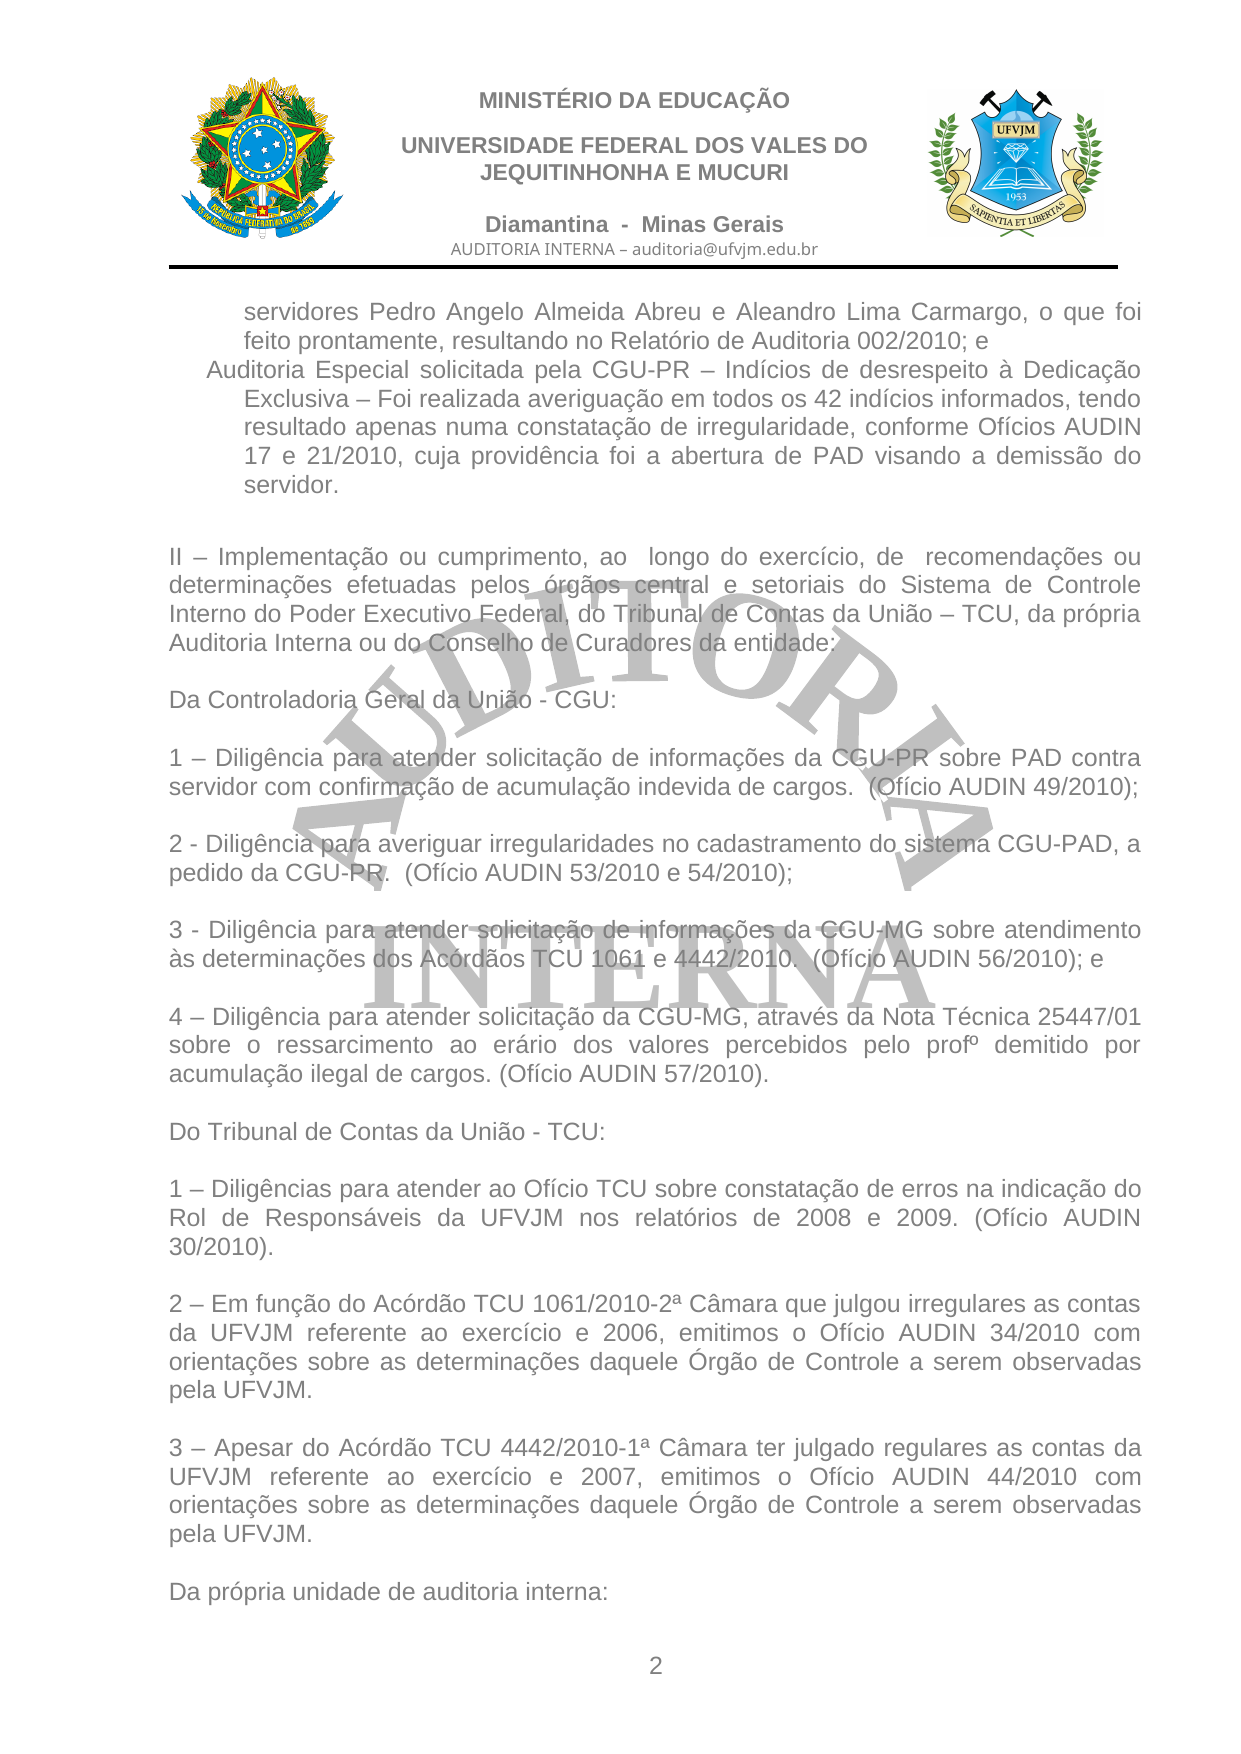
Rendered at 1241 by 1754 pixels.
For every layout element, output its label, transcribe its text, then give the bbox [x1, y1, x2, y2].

picture [176, 72, 349, 243]
text Da Controladoria Geral da União - CGU: [399, 685, 458, 714]
text 2 - Diligência para averiguar irregularidades no cadastramento do sistema CGU-PAD, a pedido da CGU-PR. (Ofício AUDIN 53/2010 e 54/2010); [913, 829, 1143, 887]
text 2 - Diligência para averiguar irregularidades no cadastramento do sistema CGU-PAD, a pedido da CGU-PR. (Ofício AUDIN 53/2010 e 54/2010); [168, 829, 372, 887]
text II – Implementação ou cumprimento, ao longo do exercício, de recomendações ou determinações efetuadas pelos órgãos central e setoriais do Sistema de Controle Interno do Poder Executivo Federal, do Tribunal de Contas da União – TCU, da própria Auditoria Interna ou do Conselho de Curadores da entidade: [168, 542, 1143, 657]
text 3 – Apesar do Acórdão TCU 4442/2010-1ª Câmara ter julgado regulares as contas da UFVJM referente ao exercício e 2007, emitimos o Ofício AUDIN 44/2010 com orientações sobre as determinações daquele Órgão de Controle a serem observadas pela UFVJM. [168, 1433, 1143, 1548]
text Do Tribunal de Contas da União - TCU: [168, 1117, 1143, 1145]
text 1 – Diligência para atender solicitação de informações da CGU-PR sobre PAD contra servidor com confirmação de acumulação indevida de cargos. (Ofício AUDIN 49/2010); [168, 743, 398, 800]
text 1 – Diligência para atender solicitação de informações da CGU-PR sobre PAD contra servidor com confirmação de acumulação indevida de cargos. (Ofício AUDIN 49/2010); [417, 743, 873, 800]
text 1 – Diligências para atender ao Ofício TCU sobre constatação de erros na indicação do Rol de Responsáveis da UFVJM nos relatórios de 2008 e 2009. (Ofício AUDIN 30/2010). [168, 1174, 1143, 1260]
text Da Controladoria Geral da União - CGU: [879, 685, 1143, 714]
text 1 – Diligência para atender solicitação de informações da CGU-PR sobre PAD contra servidor com confirmação de acumulação indevida de cargos. (Ofício AUDIN 49/2010); [888, 743, 1143, 800]
text Da própria unidade de auditoria interna: [168, 1577, 1143, 1605]
text Da Controladoria Geral da União - CGU: [168, 685, 414, 714]
text Auditoria Especial solicitada pela CGU-PR – Indícios de desrespeito à Dedicação Exclusiva – Foi realizada averiguação em todos os 42 indícios informados, tendo resultado apenas numa constatação de irregularidade, conforme Ofícios AUDIN 17 e 21/2010, cuja providência foi a abertura de PAD visando a demissão do servidor. [206, 355, 1143, 498]
text 4 – Diligência para atender solicitação da CGU-MG, através da Nota Técnica 25447/01 sobre o ressarcimento ao erário dos valores percebidos pelo profº demitido por acumulação ilegal de cargos. (Ofício AUDIN 57/2010). [168, 1002, 1143, 1088]
text Da Controladoria Geral da União - CGU: [471, 685, 510, 713]
text 3 - Diligência para atender solicitação de informações da CGU-MG sobre atendimento às determinações dos Acórdãos TCU 1061 e 4442/2010. (Ofício AUDIN 56/2010); e [168, 915, 306, 973]
text servidores Pedro Angelo Almeida Abreu e Aleandro Lima Carmargo, o que foi feito prontamente, resultando no Relatório de Auditoria 002/2010; e [206, 297, 1143, 355]
text 3 - Diligência para atender solicitação de informações da CGU-MG sobre atendimento às determinações dos Acórdãos TCU 1061 e 4442/2010. (Ofício AUDIN 56/2010); e [992, 915, 1143, 973]
text 2 – Em função do Acórdão TCU 1061/2010-2ª Câmara que julgou irregulares as contas da UFVJM referente ao exercício e 2006, emitimos o Ofício AUDIN 34/2010 com orientações sobre as determinações daquele Órgão de Controle a serem observadas pela UFVJM. [168, 1289, 1143, 1404]
text Da Controladoria Geral da União - CGU: [506, 685, 805, 714]
picture [927, 89, 1104, 237]
text 2 - Diligência para averiguar irregularidades no cadastramento do sistema CGU-PAD, a pedido da CGU-PR. (Ofício AUDIN 53/2010 e 54/2010); [355, 829, 926, 887]
